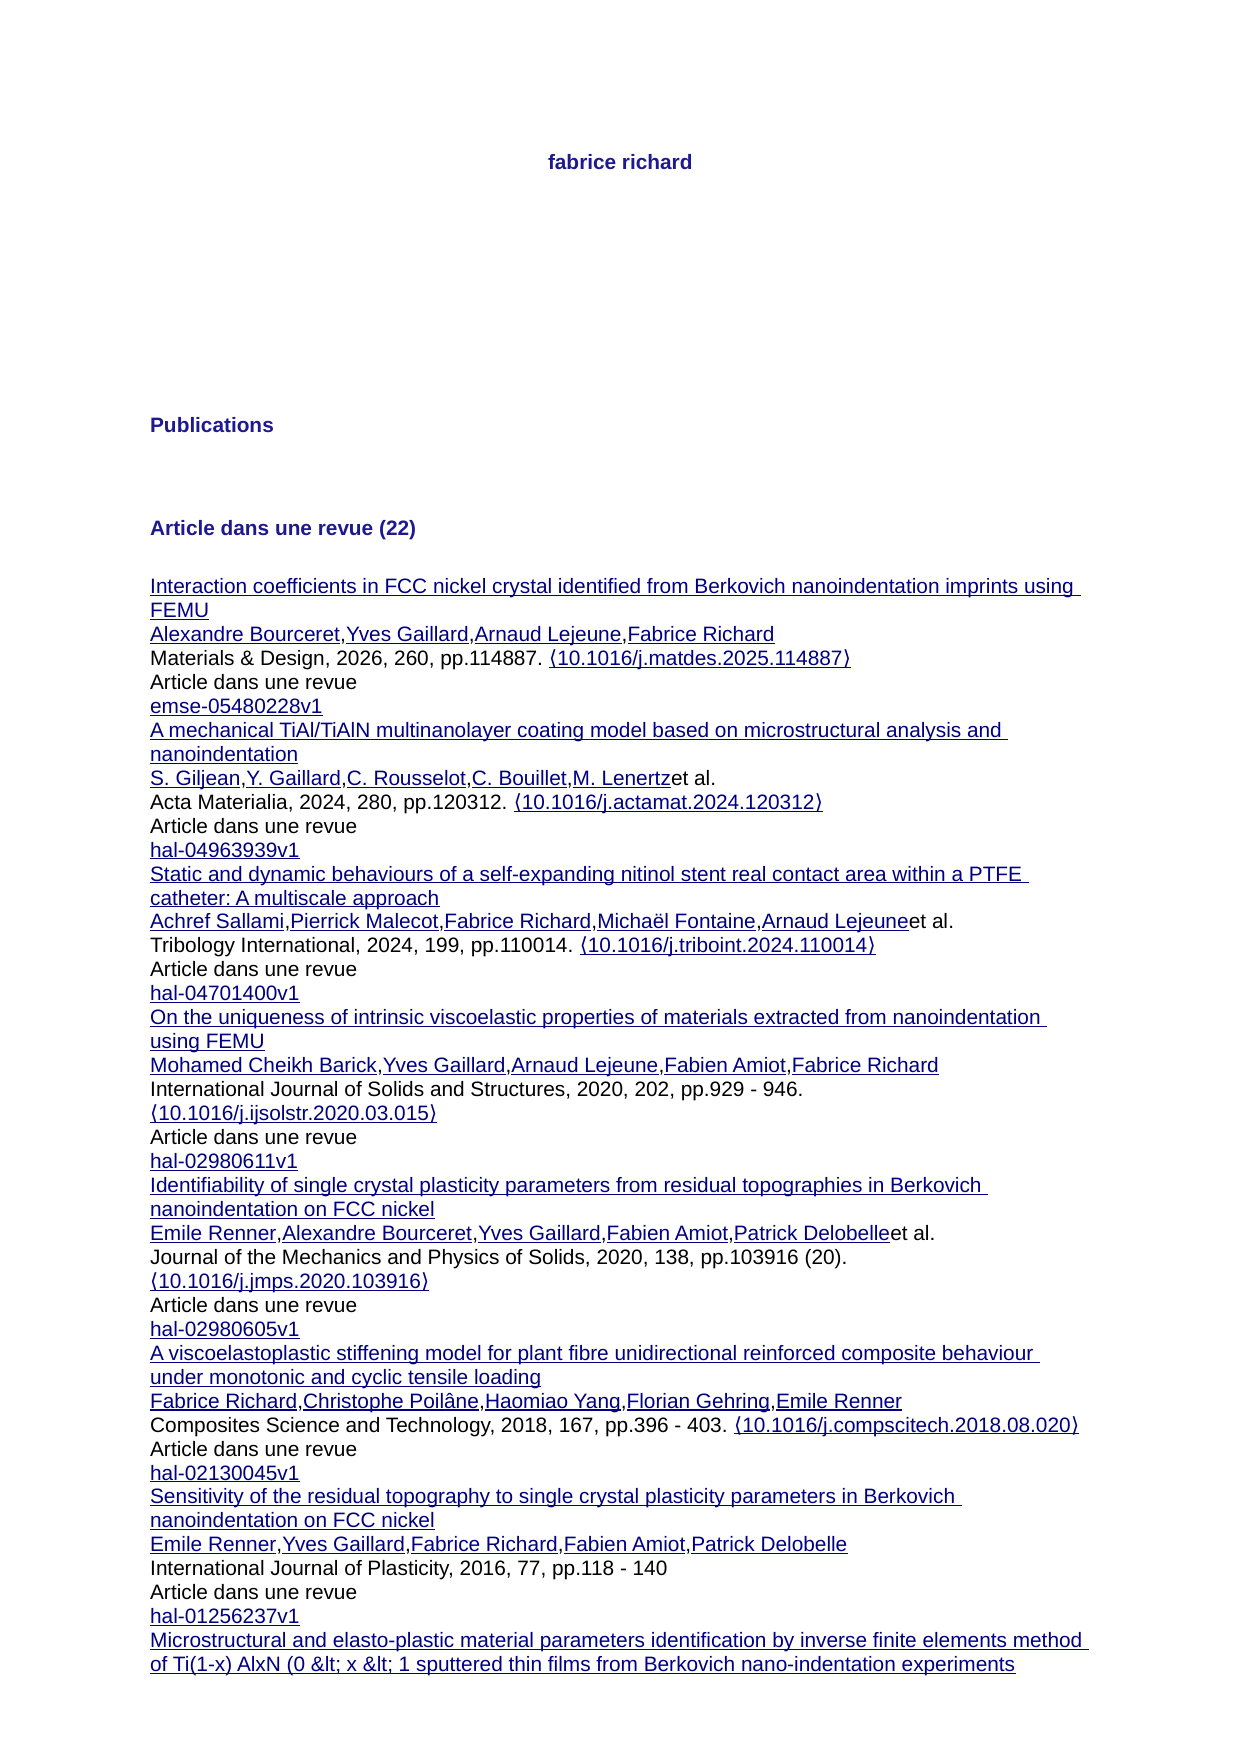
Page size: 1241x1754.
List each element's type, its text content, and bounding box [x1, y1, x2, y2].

table_cell Identifiability of single crystal plasticity parameters from residual topographies in Berkovich nanoindentation on FCC nickel Emile Renner,Alexandre Bourceret,Yves Gaillard,Fabien Amiot,Patrick Delobelleet al. Journal of the Mechanics and Physics of Solids, 2020, 138, pp.103916 (20). ⟨10.1016/j.jmps.2020.103916⟩ Article dans une revue hal-02980605v1 [150, 1173, 1090, 1341]
table_cell On the uniqueness of intrinsic viscoelastic properties of materials extracted from nanoindentation using FEMU Mohamed Cheikh Barick,Yves Gaillard,Arnaud Lejeune,Fabien Amiot,Fabrice Richard International Journal of Solids and Structures, 2020, 202, pp.929 - 946. ⟨10.1016/j.ijsolstr.2020.03.015⟩ Article dans une revue hal-02980611v1 [150, 1005, 1090, 1173]
table_cell Sensitivity of the residual topography to single crystal plasticity parameters in Berkovich nanoindentation on FCC nickel Emile Renner,Yves Gaillard,Fabrice Richard,Fabien Amiot,Patrick Delobelle International Journal of Plasticity, 2016, 77, pp.118 - 140 Article dans une revue hal-01256237v1 [150, 1484, 1090, 1628]
table_header Interaction coefficients in FCC nickel crystal identified from Berkovich nanoindentation imprints using FEMU Alexandre Bourceret,Yves Gaillard,Arnaud Lejeune,Fabrice Richard Materials & Design, 2026, 260, pp.114887. ⟨10.1016/j.matdes.2025.114887⟩ Article dans une revue emse-05480228v1 [150, 574, 1090, 718]
subtitle Article dans une revue (22) [150, 516, 1090, 539]
table_cell Microstructural and elasto-plastic material parameters identification by inverse finite elements method of Ti(1-x) AlxN (0 &lt; x &lt; 1 sputtered thin films from Berkovich nano-indentation experiments [150, 1628, 1090, 1676]
table_cell A viscoelastoplastic stiffening model for plant fibre unidirectional reinforced composite behaviour under monotonic and cyclic tensile loading Fabrice Richard,Christophe Poilâne,Haomiao Yang,Florian Gehring,Emile Renner Composites Science and Technology, 2018, 167, pp.396 - 403. ⟨10.1016/j.compscitech.2018.08.020⟩ Article dans une revue hal-02130045v1 [150, 1341, 1090, 1484]
subtitle Publications [150, 412, 1090, 436]
subtitle fabrice richard [150, 150, 1090, 174]
table_cell A mechanical TiAl/TiAlN multinanolayer coating model based on microstructural analysis and nanoindentation S. Giljean,Y. Gaillard,C. Rousselot,C. Bouillet,M. Lenertzet al. Acta Materialia, 2024, 280, pp.120312. ⟨10.1016/j.actamat.2024.120312⟩ Article dans une revue hal-04963939v1 [150, 718, 1090, 861]
table_cell Static and dynamic behaviours of a self-expanding nitinol stent real contact area within a PTFE catheter: A multiscale approach Achref Sallami,Pierrick Malecot,Fabrice Richard,Michaël Fontaine,Arnaud Lejeuneet al. Tribology International, 2024, 199, pp.110014. ⟨10.1016/j.triboint.2024.110014⟩ Article dans une revue hal-04701400v1 [150, 861, 1090, 1005]
